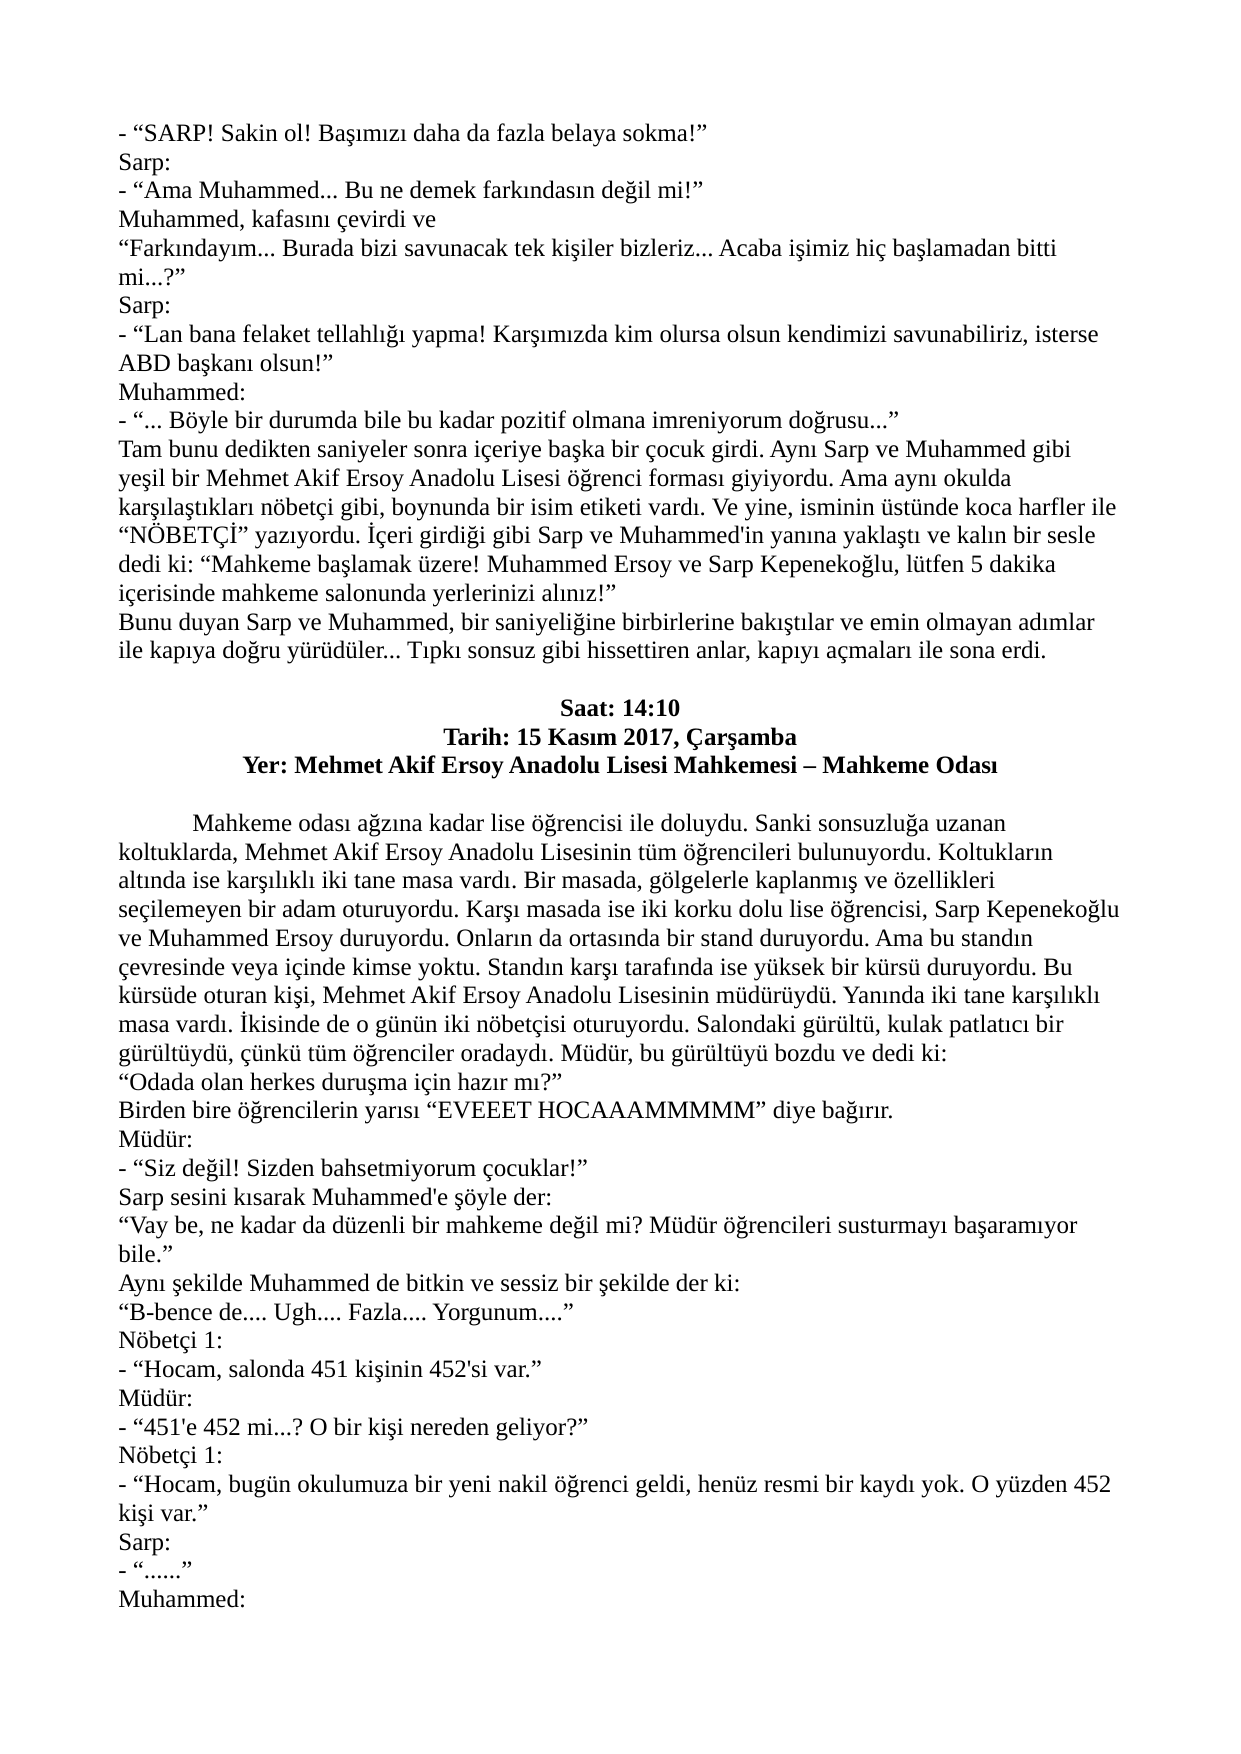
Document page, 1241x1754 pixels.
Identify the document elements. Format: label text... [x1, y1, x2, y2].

text Sarp: [118, 291, 1122, 319]
text Sarp: [118, 1527, 1122, 1556]
text Müdür: [118, 1383, 1122, 1412]
text Tarih: 15 Kasım 2017, Çarşamba [118, 722, 1122, 751]
text Müdür: [118, 1124, 1122, 1153]
text Muhammed: [118, 1584, 1122, 1613]
text - “... Böyle bir durumda bile bu kadar pozitif olmana imreniyorum doğrusu...” [118, 406, 1122, 434]
text Muhammed, kafasını çevirdi ve [118, 204, 1122, 233]
text - “Ama Muhammed... Bu ne demek farkındasın değil mi!” [118, 176, 1122, 204]
text - “Hocam, salonda 451 kişinin 452'si var.” [118, 1354, 1122, 1383]
text “Odada olan herkes duruşma için hazır mı?” [118, 1067, 1122, 1096]
text Birden bire öğrencilerin yarısı “EVEEET HOCAAAMMMMM” diye bağırır. [118, 1096, 1122, 1124]
text Yer: Mehmet Akif Ersoy Anadolu Lisesi Mahkemesi – Mahkeme Odası [118, 751, 1122, 779]
text “B-bence de.... Ugh.... Fazla.... Yorgunum....” [118, 1297, 1122, 1326]
text - “Hocam, bugün okulumuza bir yeni nakil öğrenci geldi, henüz resmi bir kaydı yok. O yüzden 452 kişi var.” [118, 1469, 1122, 1527]
text Mahkeme odası ağzına kadar lise öğrencisi ile doluydu. Sanki sonsuzluğa uzanan koltuklarda, Mehmet Akif Ersoy Anadolu Lisesinin tüm öğrencileri bulunuyordu. Koltukların altında ise karşılıklı iki tane masa vardı. Bir masada, gölgelerle kaplanmış ve özellikleri seçilemeyen bir adam oturuyordu. Karşı masada ise iki korku dolu lise öğrencisi, Sarp Kepenekoğlu ve Muhammed Ersoy duruyordu. Onların da ortasında bir stand duruyordu. Ama bu standın çevresinde veya içinde kimse yoktu. Standın karşı tarafında ise yüksek bir kürsü duruyordu. Bu kürsüde oturan kişi, Mehmet Akif Ersoy Anadolu Lisesinin müdürüydü. Yanında iki tane karşılıklı masa vardı. İkisinde de o günün iki nöbetçisi oturuyordu. Salondaki gürültü, kulak patlatıcı bir gürültüydü, çünkü tüm öğrenciler oradaydı. Müdür, bu gürültüyü bozdu ve dedi ki: [118, 808, 1122, 1067]
text - “Siz değil! Sizden bahsetmiyorum çocuklar!” [118, 1153, 1122, 1182]
text Tam bunu dedikten saniyeler sonra içeriye başka bir çocuk girdi. Aynı Sarp ve Muhammed gibi yeşil bir Mehmet Akif Ersoy Anadolu Lisesi öğrenci forması giyiyordu. Ama aynı okulda karşılaştıkları nöbetçi gibi, boynunda bir isim etiketi vardı. Ve yine, isminin üstünde koca harfler ile “NÖBETÇİ” yazıyordu. İçeri girdiği gibi Sarp ve Muhammed'in yanına yaklaştı ve kalın bir sesle dedi ki: “Mahkeme başlamak üzere! Muhammed Ersoy ve Sarp Kepenekoğlu, lütfen 5 dakika içerisinde mahkeme salonunda yerlerinizi alınız!” [118, 434, 1122, 607]
text - “Lan bana felaket tellahlığı yapma! Karşımızda kim olursa olsun kendimizi savunabiliriz, isterse ABD başkanı olsun!” [118, 319, 1122, 377]
text Saat: 14:10 [118, 693, 1122, 722]
text Sarp: [118, 147, 1122, 176]
text - “451'e 452 mi...? O bir kişi nereden geliyor?” [118, 1412, 1122, 1441]
text Muhammed: [118, 377, 1122, 406]
text - “......” [118, 1556, 1122, 1584]
text “Vay be, ne kadar da düzenli bir mahkeme değil mi? Müdür öğrencileri susturmayı başaramıyor bile.” [118, 1211, 1122, 1268]
text “Farkındayım... Burada bizi savunacak tek kişiler bizleriz... Acaba işimiz hiç başlamadan bitti mi...?” [118, 233, 1122, 291]
text Aynı şekilde Muhammed de bitkin ve sessiz bir şekilde der ki: [118, 1268, 1122, 1297]
text Nöbetçi 1: [118, 1326, 1122, 1354]
text - “SARP! Sakin ol! Başımızı daha da fazla belaya sokma!” [118, 118, 1122, 147]
text Bunu duyan Sarp ve Muhammed, bir saniyeliğine birbirlerine bakıştılar ve emin olmayan adımlar ile kapıya doğru yürüdüler... Tıpkı sonsuz gibi hissettiren anlar, kapıyı açmaları ile sona erdi. [118, 607, 1122, 664]
text Nöbetçi 1: [118, 1441, 1122, 1469]
text Sarp sesini kısarak Muhammed'e şöyle der: [118, 1182, 1122, 1211]
